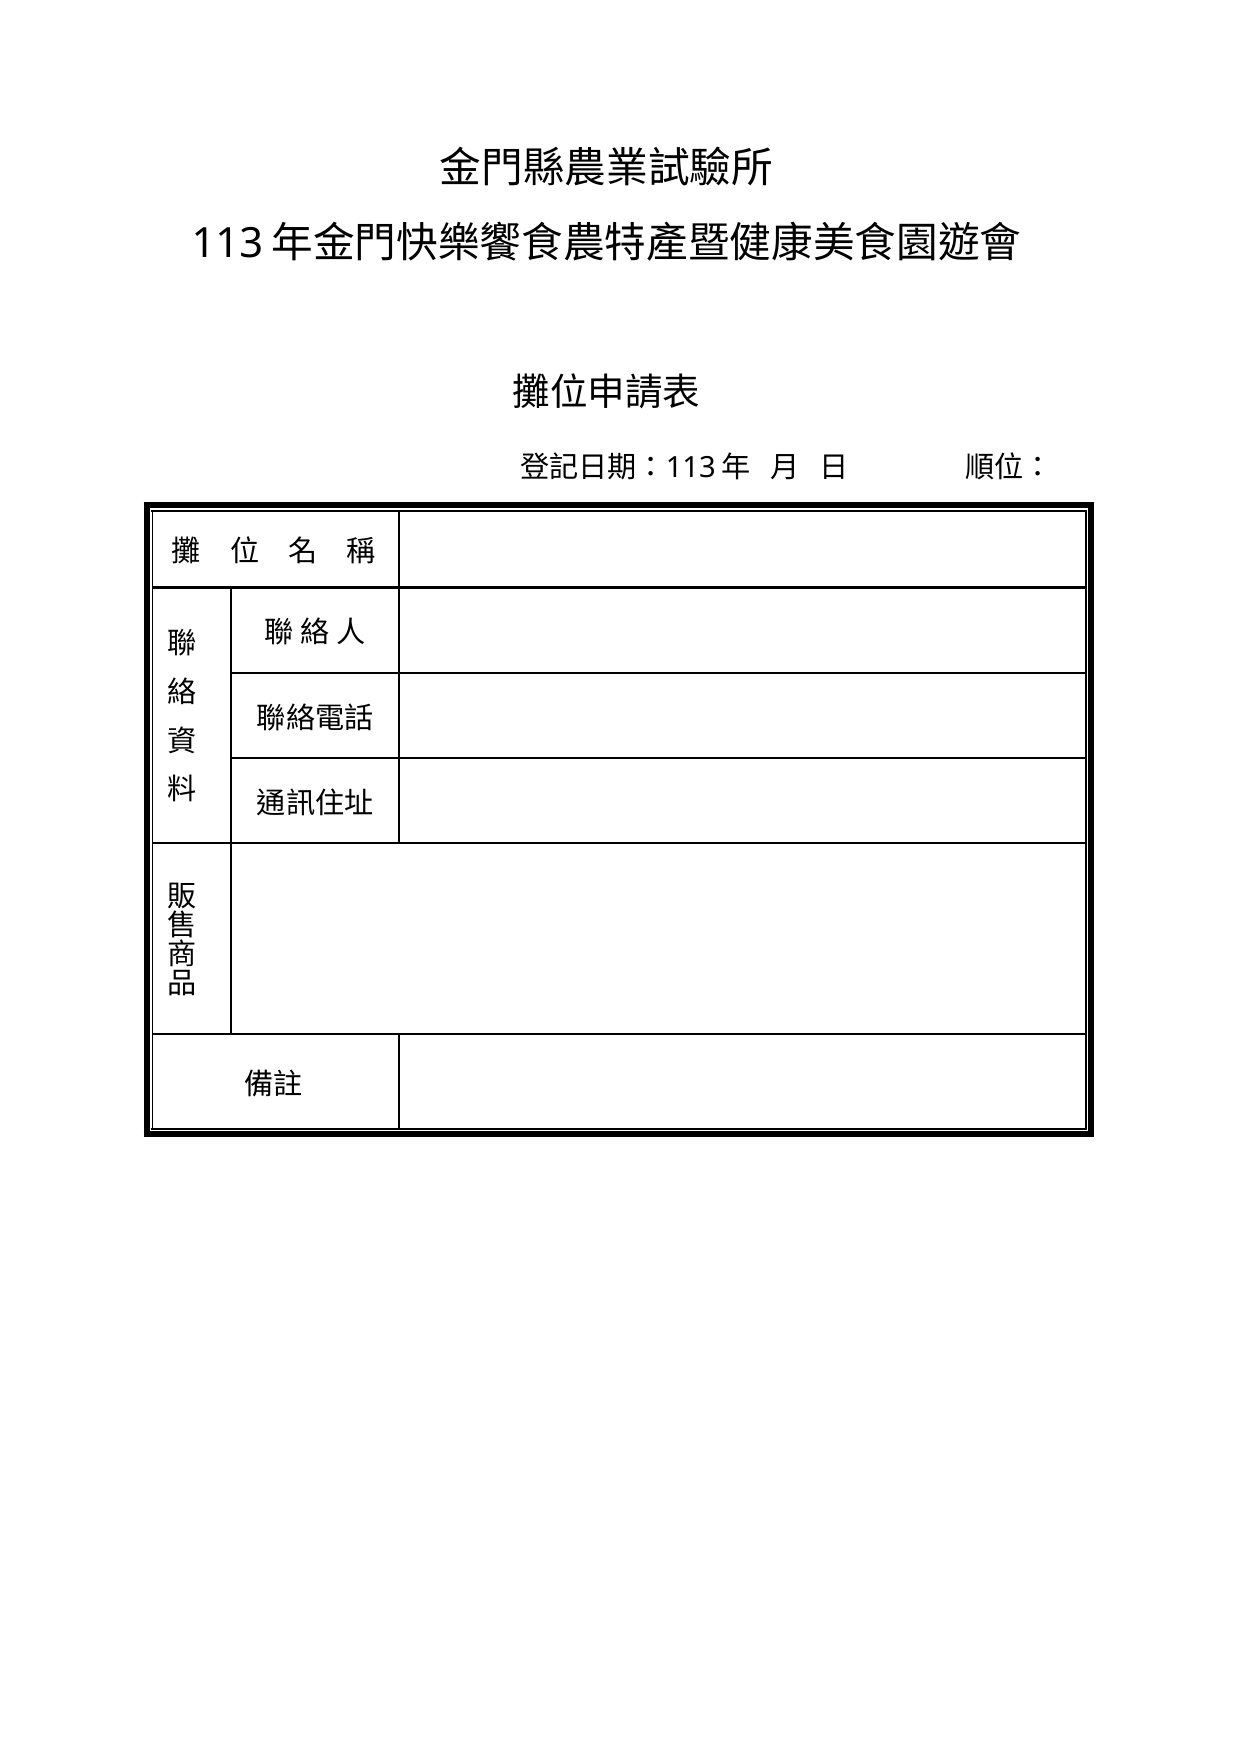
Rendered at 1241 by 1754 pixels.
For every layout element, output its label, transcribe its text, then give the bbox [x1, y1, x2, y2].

table_cell [400, 759, 1085, 842]
table_cell [232, 844, 1085, 1033]
table_cell 販售商品 [153, 844, 230, 1033]
table_header 攤 位 名 稱 [153, 512, 398, 586]
table_header [400, 512, 1085, 586]
text 攤位申請表 [159, 352, 1053, 427]
table_cell [400, 589, 1085, 672]
table_cell 聯絡電話 [232, 674, 398, 757]
table_cell [400, 1035, 1085, 1128]
table_cell 聯 絡 人 [232, 589, 398, 672]
table_cell [400, 674, 1085, 757]
text 113年金門快樂饗食農特產暨健康美食園遊會 [159, 202, 1053, 277]
table_cell 通訊住址 [232, 759, 398, 842]
text 金門縣農業試驗所 [159, 127, 1053, 202]
table_cell 備註 [153, 1035, 398, 1128]
table_cell 聯絡資料 [153, 589, 230, 842]
text 登記日期：113年 月 日 順位： [159, 427, 1053, 502]
